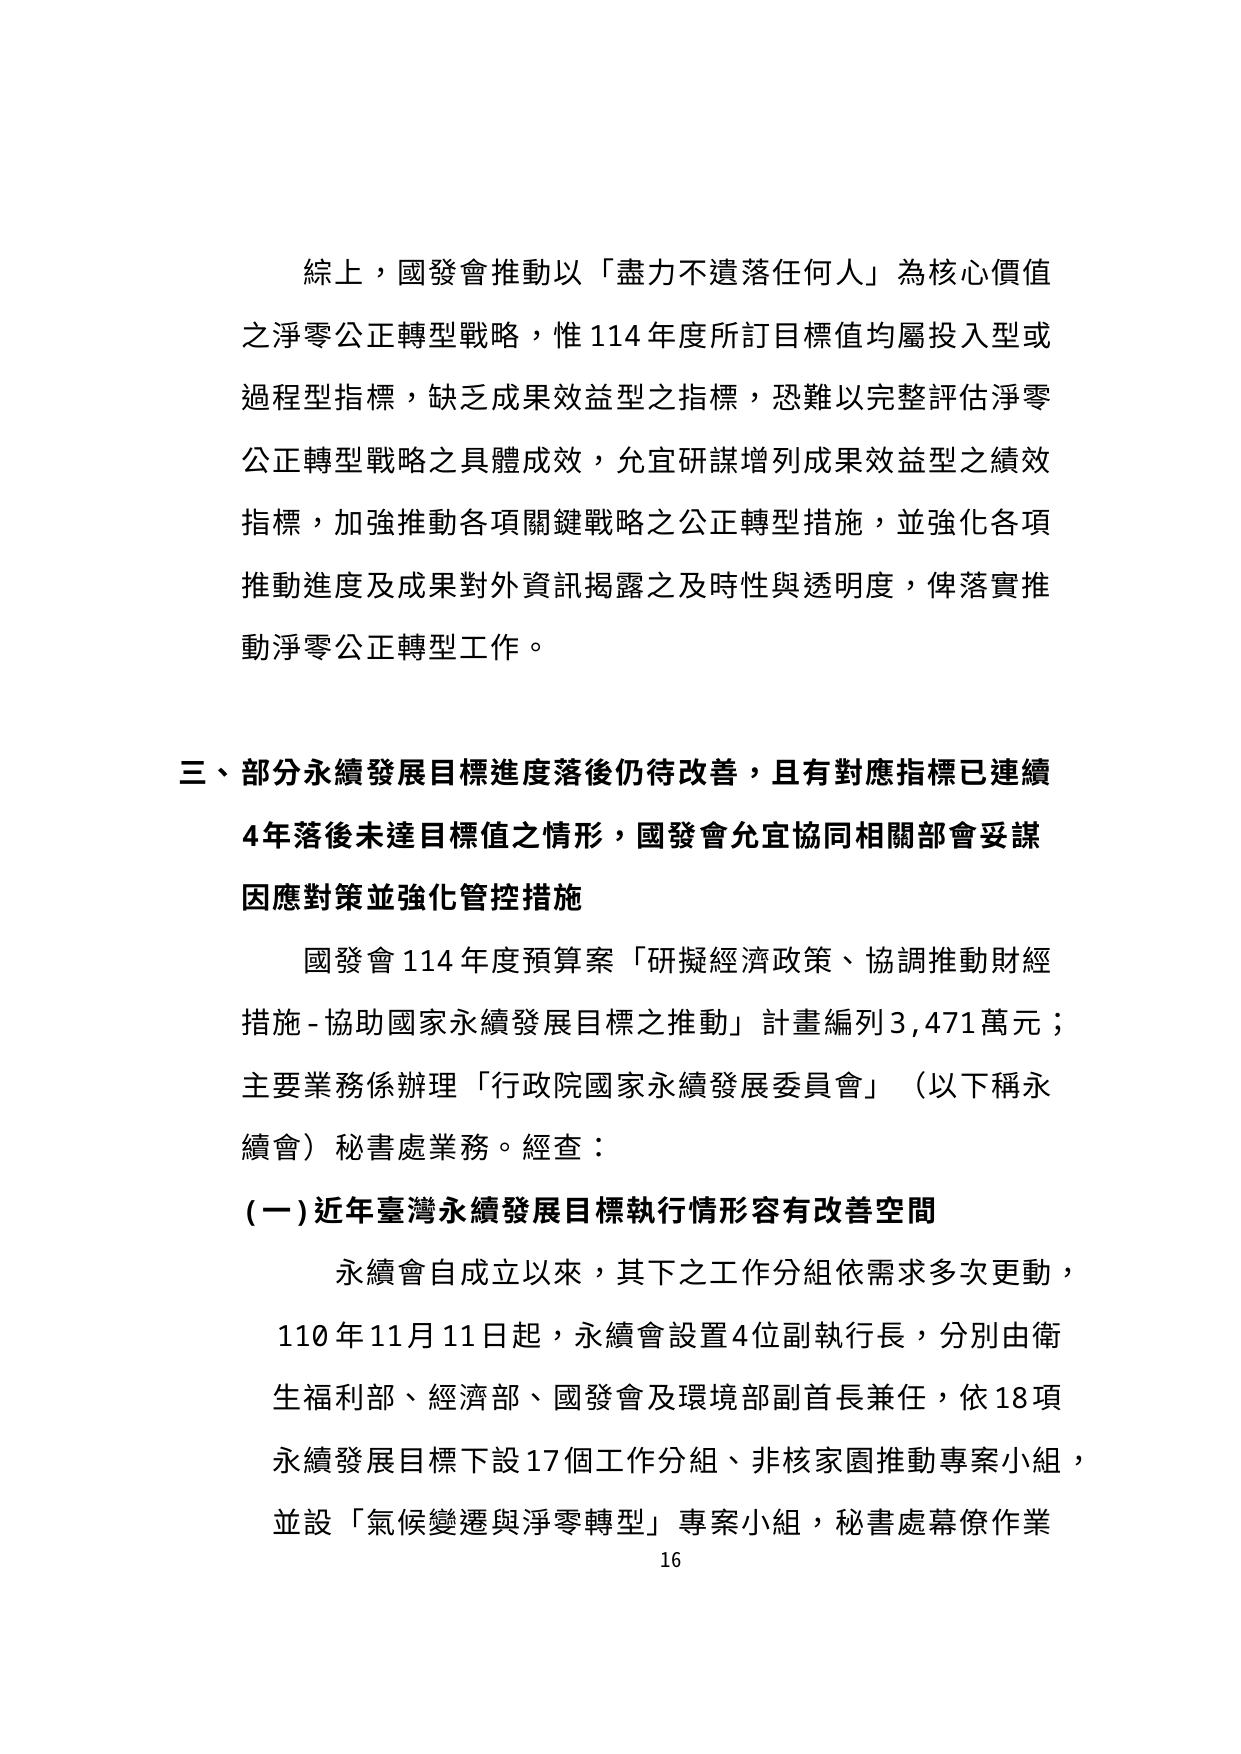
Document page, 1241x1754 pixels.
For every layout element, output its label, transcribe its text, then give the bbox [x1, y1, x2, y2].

text 國發會114年度預算案「研擬經濟政策、協調推動財經措施-協助國家永續發展目標之推動」計畫編列3,471萬元；主要業務係辦理「行政院國家永續發展委員會」（以下稱永續會）秘書處業務。經查： [236, 917, 1063, 1167]
text 綜上，國發會推動以「盡力不遺落任何人」為核心價值之淨零公正轉型戰略，惟114年度所訂目標值均屬投入型或過程型指標，缺乏成果效益型之指標，恐難以完整評估淨零公正轉型戰略之具體成效，允宜研謀增列成果效益型之績效指標，加強推動各項關鍵戰略之公正轉型措施，並強化各項推動進度及成果對外資訊揭露之及時性與透明度，俾落實推動淨零公正轉型工作。 [236, 229, 1063, 667]
text (一)近年臺灣永續發展目標執行情形容有改善空間 [236, 1167, 1063, 1229]
text 三、部分永續發展目標進度落後仍待改善，且有對應指標已連續4年落後未達目標值之情形，國發會允宜協同相關部會妥謀因應對策並強化管控措施 [177, 729, 1063, 917]
text 永續會自成立以來，其下之工作分組依需求多次更動，110年11月11日起，永續會設置4位副執行長，分別由衛生福利部、經濟部、國發會及環境部副首長兼任，依18項永續發展目標下設17個工作分組、非核家園推動專案小組，並設「氣候變遷與淨零轉型」專案小組，秘書處幕僚作業則由國發會兼辦。 [266, 1229, 1063, 1542]
